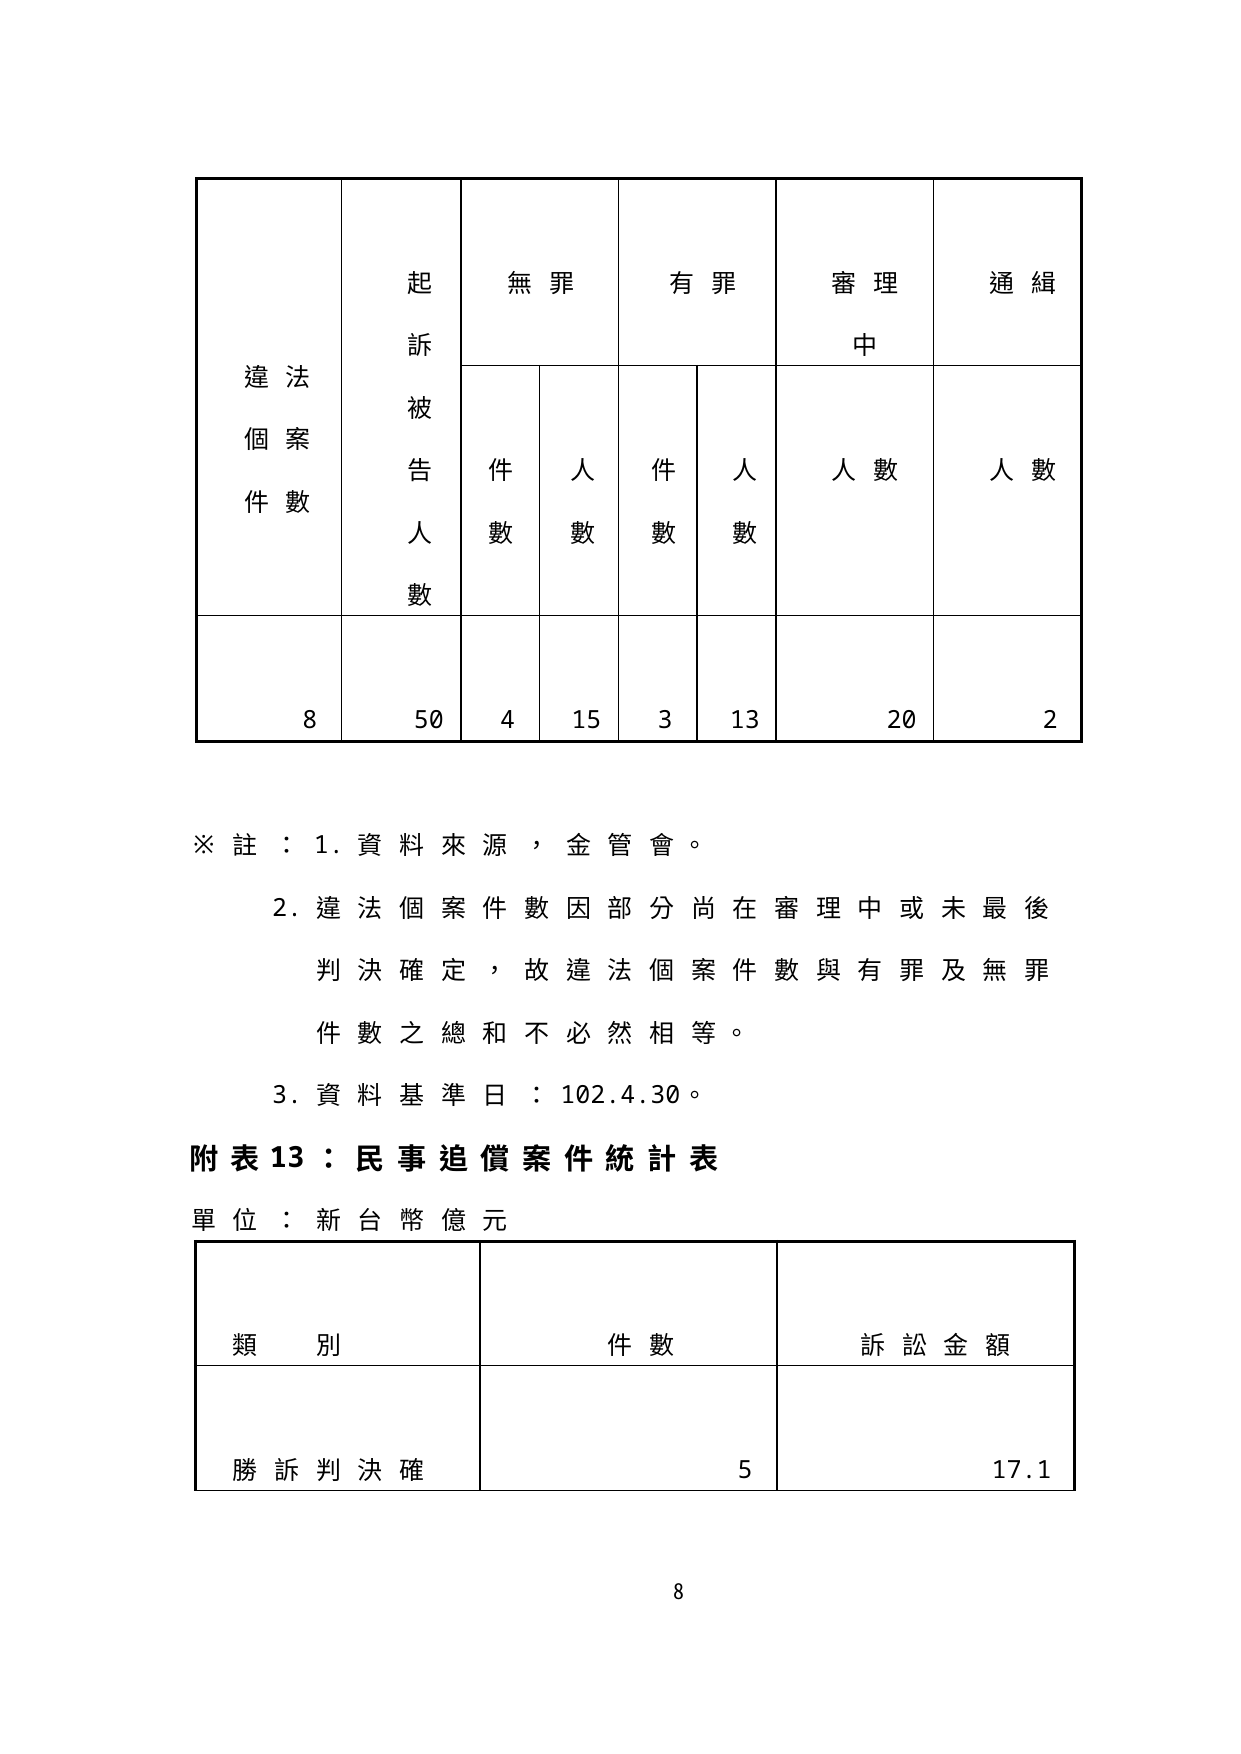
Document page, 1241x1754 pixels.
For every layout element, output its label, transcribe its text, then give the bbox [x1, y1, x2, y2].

table_cell 5 [481, 1366, 776, 1490]
table_cell 人數 [540, 366, 618, 615]
table_cell 4 [462, 616, 539, 740]
table_cell 勝訴判決確 [197, 1366, 479, 1490]
table_header 有罪 [619, 180, 775, 365]
table_header 審理中 [777, 180, 933, 365]
table_header 類 別 [197, 1243, 479, 1365]
text 2.違法個案件數因部分尚在審理中或未最後判決確定，故違法個案件數與有罪及無罪件數之總和不必然相等。 [256, 865, 1058, 1052]
table_cell 2 [934, 616, 1080, 740]
table_cell 8 [198, 616, 341, 740]
table_header 無罪 [462, 180, 618, 365]
table_cell 13 [698, 616, 775, 740]
table_cell 人數 [698, 366, 775, 615]
table_cell 17.1 [778, 1366, 1073, 1490]
table_header 訴訟金額 [778, 1243, 1073, 1365]
table_cell 件數 [619, 366, 696, 615]
table_cell 50 [342, 616, 460, 740]
text ※註：1.資料來源，金管會。 [183, 802, 1058, 865]
text 附表13：民事追償案件統計表 單位：新台幣億元 [183, 1115, 1058, 1240]
table_header 起訴被告人數 [342, 180, 460, 615]
table_cell 3 [619, 616, 696, 740]
table_header 件數 [481, 1243, 776, 1365]
table_cell 人數 [934, 366, 1080, 615]
table_header 通緝 [934, 180, 1080, 365]
table_cell 15 [540, 616, 618, 740]
text 3.資料基準日：102.4.30。 [256, 1052, 1058, 1115]
table_cell 人數 [777, 366, 933, 615]
table_cell 20 [777, 616, 933, 740]
table_header 違法個案件數 [198, 180, 341, 615]
table_cell 件數 [462, 366, 539, 615]
